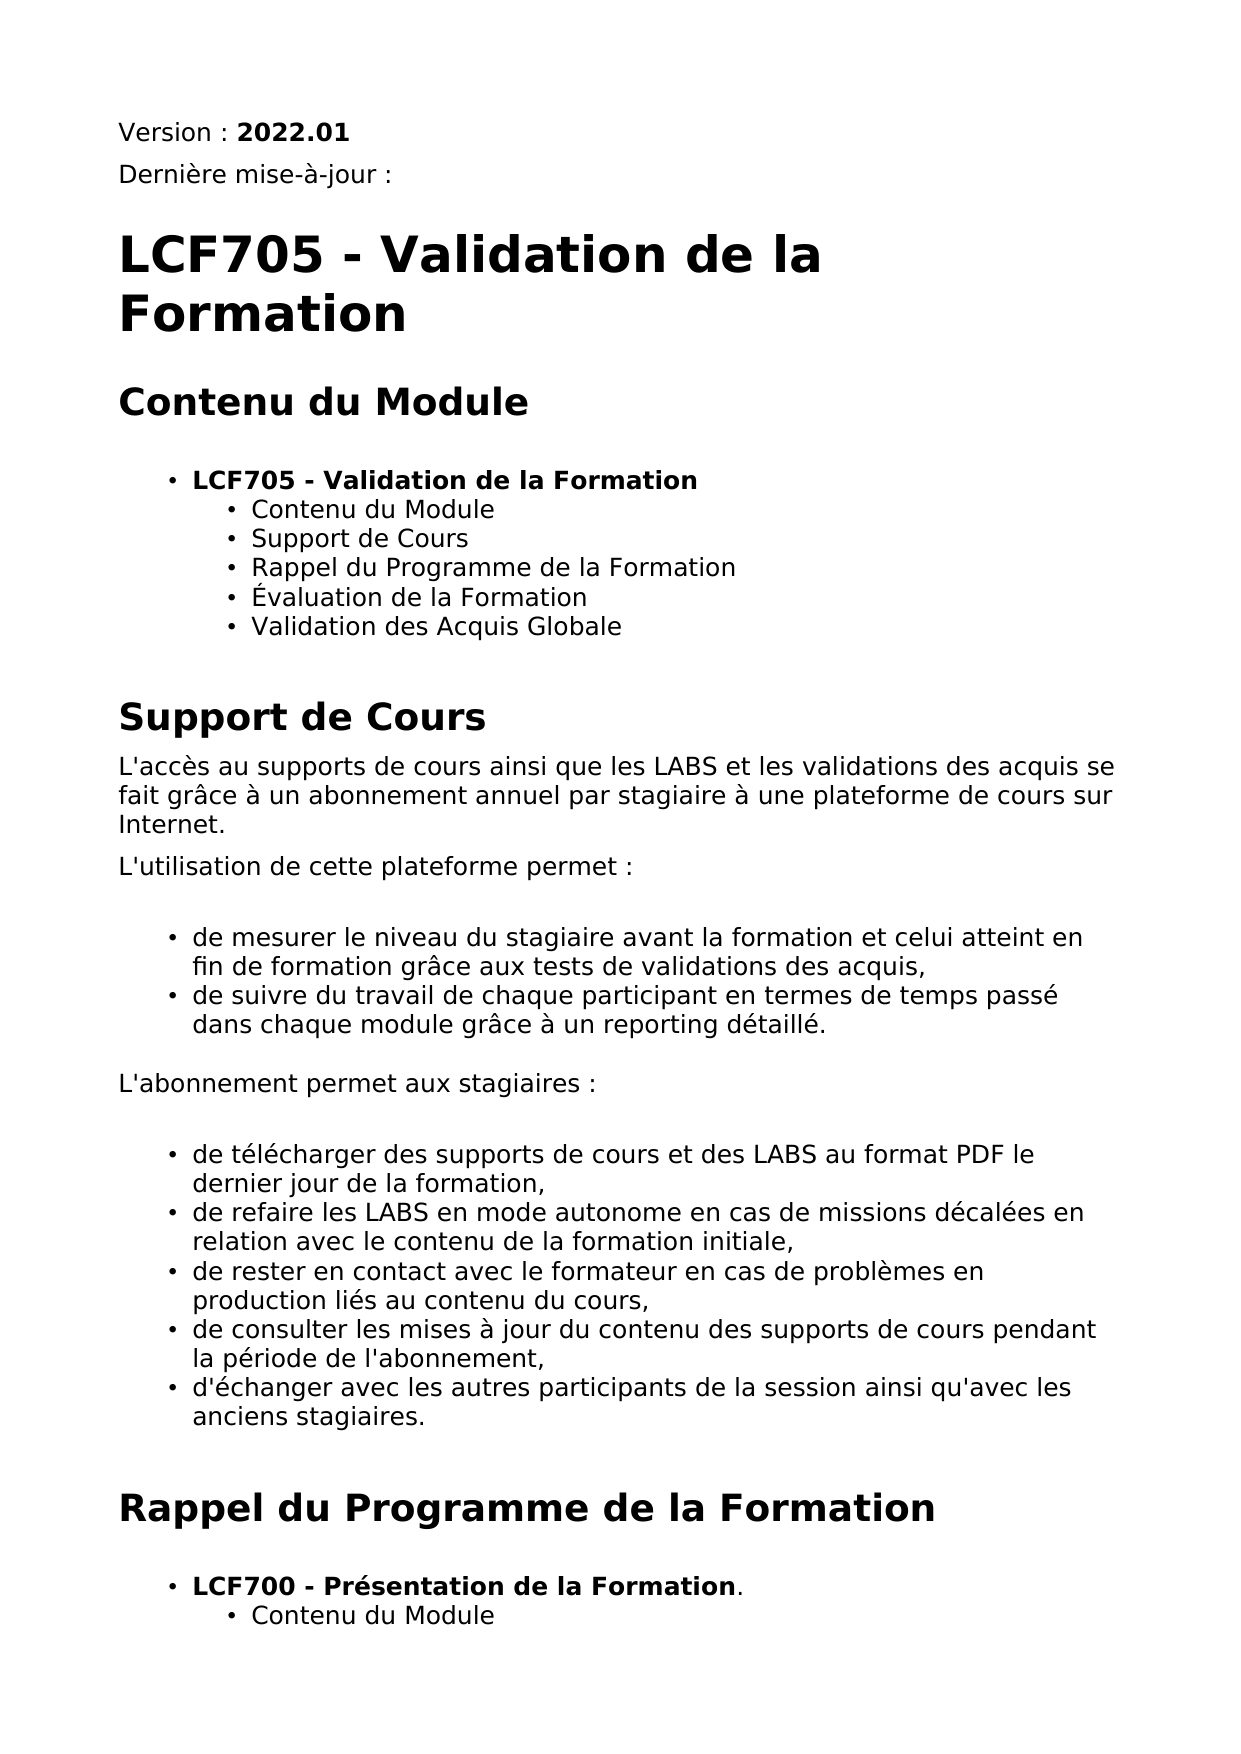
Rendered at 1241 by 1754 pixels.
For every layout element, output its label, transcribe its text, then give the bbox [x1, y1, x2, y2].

list Validation des Acquis Globale [236, 612, 1122, 641]
list de refaire les LABS en mode autonome en cas de missions décalées en relation avec le contenu de la formation initiale, [177, 1198, 1122, 1257]
list Contenu du Module [236, 1601, 1122, 1630]
list de télécharger des supports de cours et des LABS au format PDF le dernier jour de la formation, [177, 1140, 1122, 1198]
text Dernière mise-à-jour : [118, 160, 1122, 189]
list Contenu du Module [236, 495, 1122, 524]
text L'accès au supports de cours ainsi que les LABS et les validations des acquis se fait grâce à un abonnement annuel par stagiaire à une plateforme de cours sur Internet. [118, 752, 1122, 839]
list de mesurer le niveau du stagiaire avant la formation et celui atteint en fin de formation grâce aux tests de validations des acquis, [177, 923, 1122, 981]
list de suivre du travail de chaque participant en termes de temps passé dans chaque module grâce à un reporting détaillé. [177, 981, 1122, 1039]
subtitle Rappel du Programme de la Formation [118, 1486, 1122, 1530]
list Évaluation de la Formation [236, 583, 1122, 612]
list d'échanger avec les autres participants de la session ainsi qu'avec les anciens stagiaires. [177, 1373, 1122, 1432]
list LCF700 - Présentation de la Formation. [177, 1572, 1122, 1601]
list de consulter les mises à jour du contenu des supports de cours pendant la période de l'abonnement, [177, 1315, 1122, 1373]
text L'utilisation de cette plateforme permet : [118, 852, 1122, 881]
list LCF705 - Validation de la Formation [177, 466, 1122, 495]
subtitle Contenu du Module [118, 380, 1122, 424]
subtitle Support de Cours [118, 696, 1122, 739]
subtitle LCF705 - Validation de la Formation [118, 226, 1122, 343]
text Version : 2022.01 [118, 118, 1122, 147]
list Rappel du Programme de la Formation [236, 553, 1122, 583]
list de rester en contact avec le formateur en cas de problèmes en production liés au contenu du cours, [177, 1257, 1122, 1315]
list Support de Cours [236, 524, 1122, 553]
text L'abonnement permet aux stagiaires : [118, 1069, 1122, 1098]
